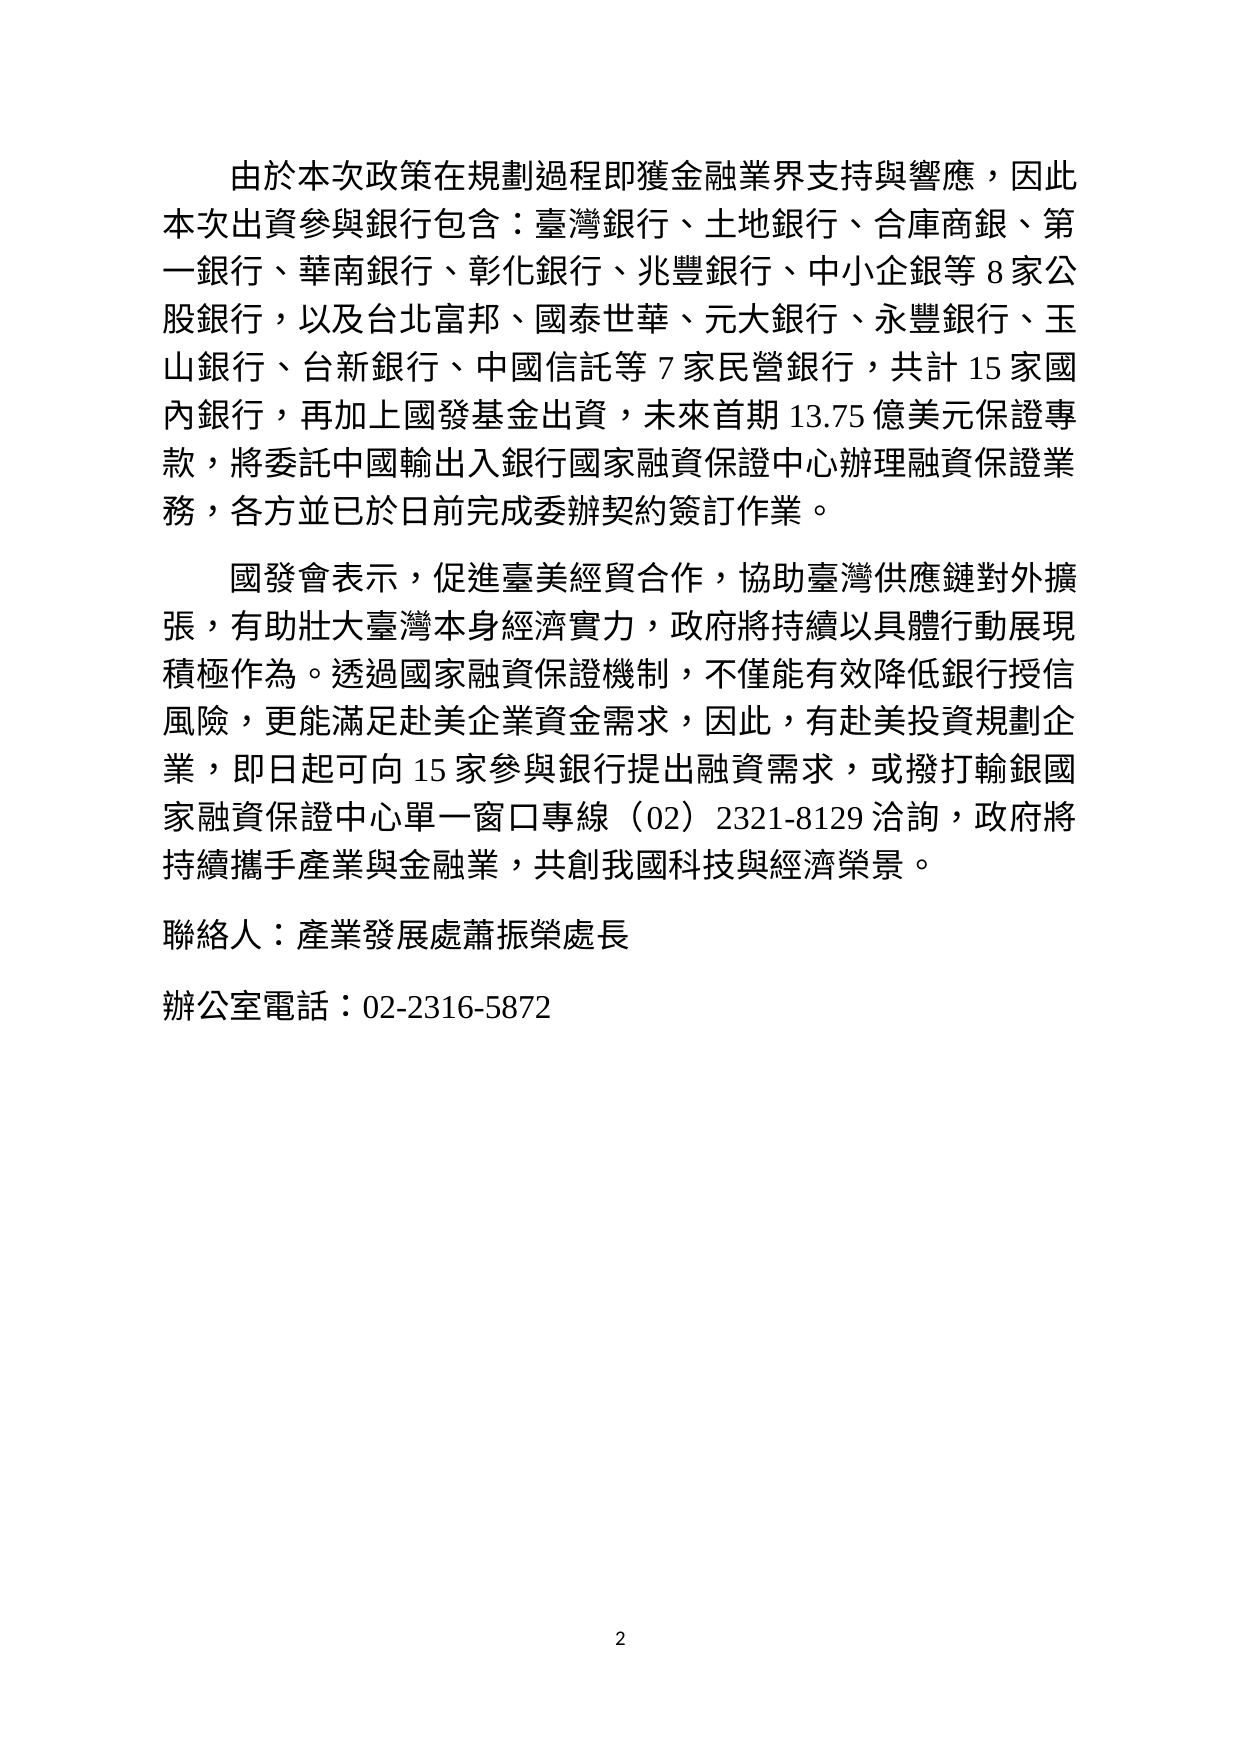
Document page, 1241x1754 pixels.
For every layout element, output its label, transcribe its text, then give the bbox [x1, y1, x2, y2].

text 辦公室電話：02-2316-5872 [162, 977, 1078, 1029]
text 國發會表示，促進臺美經貿合作，協助臺灣供應鏈對外擴張，有助壯大臺灣本身經濟實力，政府將持續以具體行動展現積極作為。透過國家融資保證機制，不僅能有效降低銀行授信風險，更能滿足赴美企業資金需求，因此，有赴美投資規劃企業，即日起可向15家參與銀行提出融資需求，或撥打輸銀國家融資保證中心單一窗口專線（02）2321-8129洽詢，政府將持續攜手產業與金融業，共創我國科技與經濟榮景。 [162, 552, 1078, 887]
text 聯絡人：產業發展處蕭振榮處長 [162, 906, 1078, 958]
text 由於本次政策在規劃過程即獲金融業界支持與響應，因此，本次出資參與銀行包含：臺灣銀行、土地銀行、合庫商銀、第一銀行、華南銀行、彰化銀行、兆豐銀行、中小企銀等8家公股銀行，以及台北富邦、國泰世華、元大銀行、永豐銀行、玉山銀行、台新銀行、中國信託等7家民營銀行，共計15家國內銀行，再加上國發基金出資，未來首期13.75億美元保證專款，將委託中國輸出入銀行國家融資保證中心辦理融資保證業務，各方並已於日前完成委辦契約簽訂作業。 [162, 150, 1078, 533]
